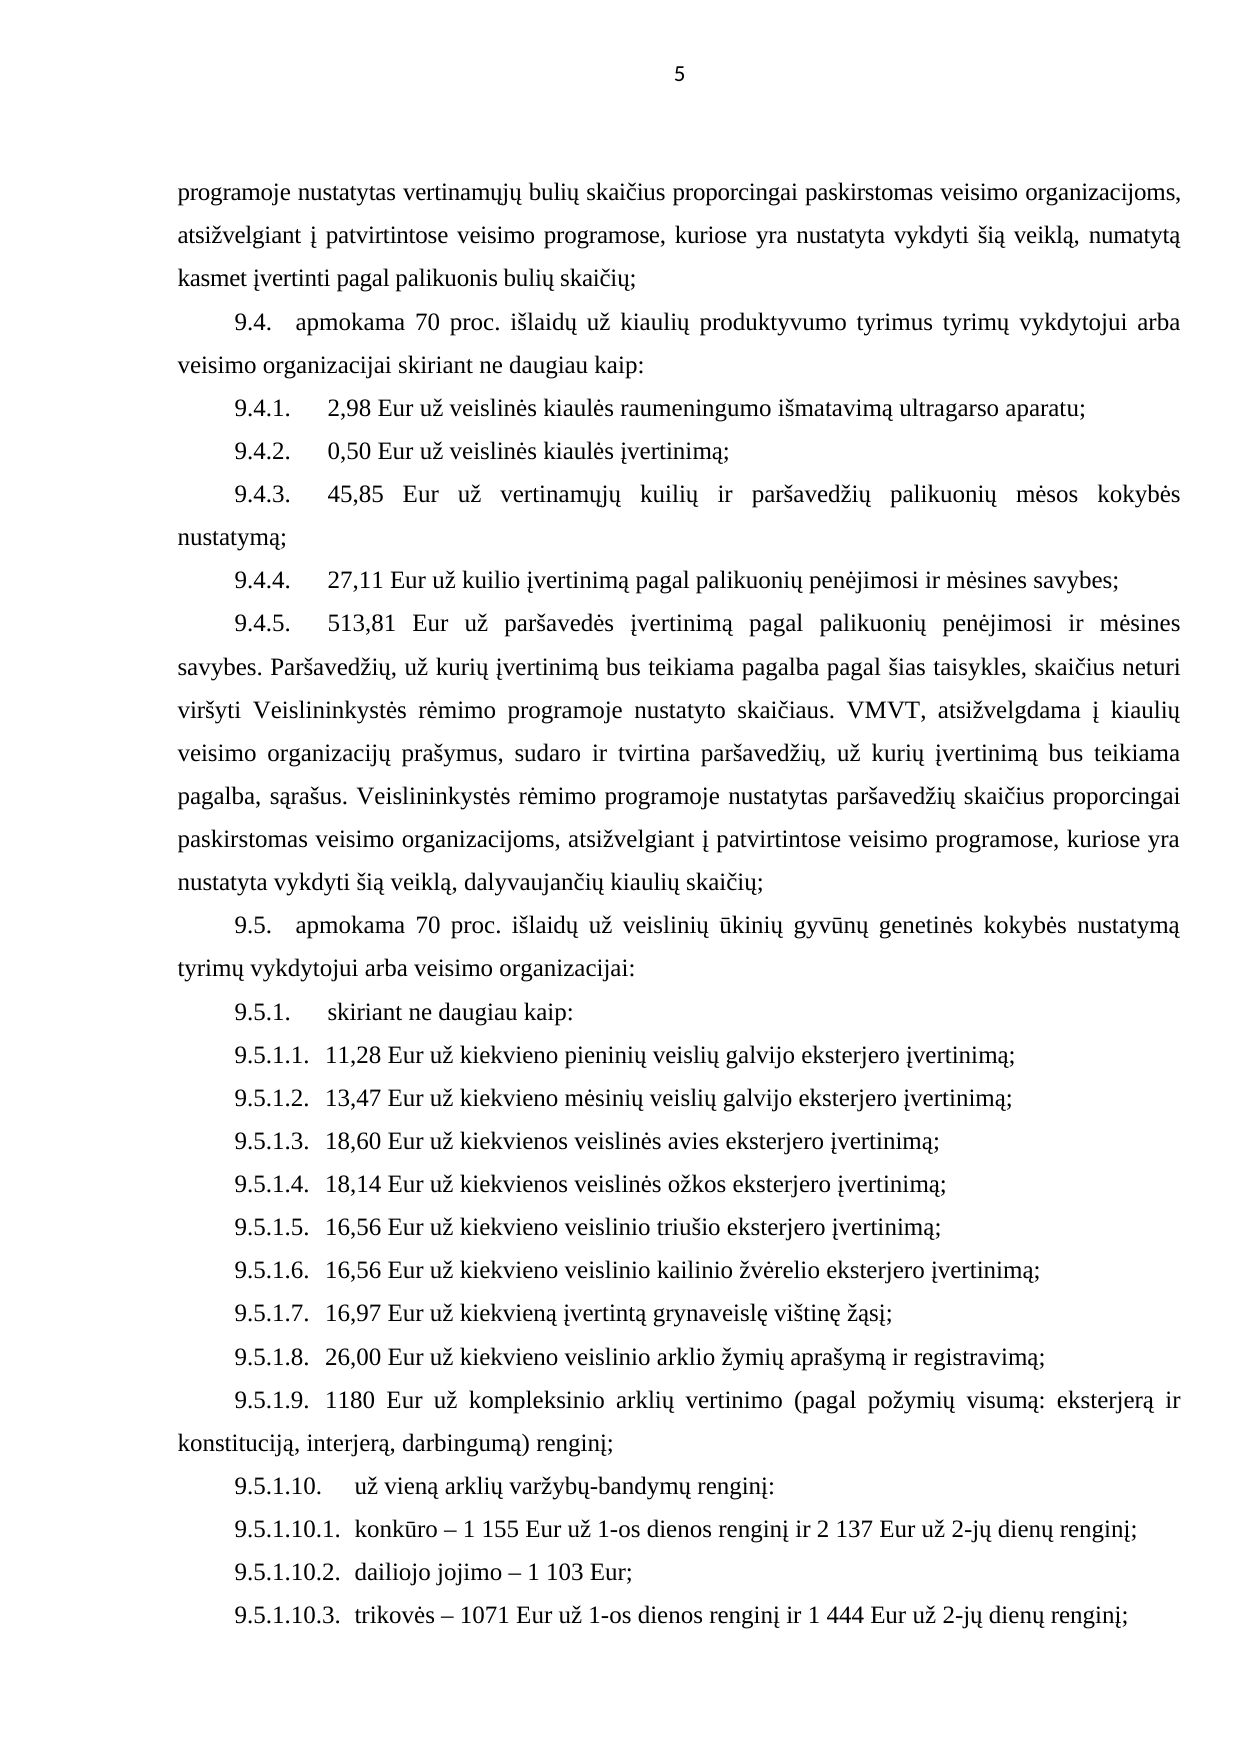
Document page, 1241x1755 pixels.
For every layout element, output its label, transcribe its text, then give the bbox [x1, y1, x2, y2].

text 9.5.1.4. 18,14 Eur už kiekvienos veislinės ožkos eksterjero įvertinimą; [177, 1169, 1181, 1198]
text 9.4.4. 27,11 Eur už kuilio įvertinimą pagal palikuonių penėjimosi ir mėsines savybes; [177, 565, 1181, 594]
text 9.4.2. 0,50 Eur už veislinės kiaulės įvertinimą; [177, 436, 1181, 465]
text 9.5. apmokama 70 proc. išlaidų už veislinių ūkinių gyvūnų genetinės kokybės nustatymą tyrimų vykdytojui arba veisimo organizacijai: [177, 910, 1181, 982]
text 9.5.1.6. 16,56 Eur už kiekvieno veislinio kailinio žvėrelio eksterjero įvertinimą; [177, 1255, 1181, 1284]
text 9.5.1.3. 18,60 Eur už kiekvienos veislinės avies eksterjero įvertinimą; [177, 1126, 1181, 1155]
text 9.5.1.10.3. trikovės – 1071 Eur už 1-os dienos renginį ir 1 444 Eur už 2-jų dienų renginį; [177, 1600, 1181, 1629]
text 9.4.5. 513,81 Eur už paršavedės įvertinimą pagal palikuonių penėjimosi ir mėsines savybes. Paršavedžių, už kurių įvertinimą bus teikiama pagalba pagal šias taisykles, skaičius neturi viršyti Veislininkystės rėmimo programoje nustatyto skaičiaus. VMVT, atsižvelgdama į kiaulių veisimo organizacijų prašymus, sudaro ir tvirtina paršavedžių, už kurių įvertinimą bus teikiama pagalba, sąrašus. Veislininkystės rėmimo programoje nustatytas paršavedžių skaičius proporcingai paskirstomas veisimo organizacijoms, atsižvelgiant į patvirtintose veisimo programose, kuriose yra nustatyta vykdyti šią veiklą, dalyvaujančių kiaulių skaičių; [177, 608, 1181, 896]
text 9.5.1.5. 16,56 Eur už kiekvieno veislinio triušio eksterjero įvertinimą; [177, 1212, 1181, 1241]
text 9.5.1.10.1. konkūro – 1 155 Eur už 1-os dienos renginį ir 2 137 Eur už 2-jų dienų renginį; [177, 1514, 1181, 1543]
text 9.4.3. 45,85 Eur už vertinamųjų kuilių ir paršavedžių palikuonių mėsos kokybės nustatymą; [177, 479, 1181, 551]
text 9.4.1. 2,98 Eur už veislinės kiaulės raumeningumo išmatavimą ultragarso aparatu; [177, 393, 1181, 422]
text 9.4. apmokama 70 proc. išlaidų už kiaulių produktyvumo tyrimus tyrimų vykdytojui arba veisimo organizacijai skiriant ne daugiau kaip: [177, 307, 1181, 378]
text 9.5.1.10. už vieną arklių varžybų-bandymų renginį: [177, 1471, 1181, 1500]
text 9.5.1.9. 1180 Eur už kompleksinio arklių vertinimo (pagal požymių visumą: eksterjerą ir konstituciją, interjerą, darbingumą) renginį; [177, 1385, 1181, 1457]
text 9.5.1. skiriant ne daugiau kaip: [177, 997, 1181, 1025]
text 9.5.1.10.2. dailiojo jojimo – 1 103 Eur; [177, 1557, 1181, 1586]
text 9.5.1.7. 16,97 Eur už kiekvieną įvertintą grynaveislę vištinę žąsį; [177, 1298, 1181, 1327]
text programoje nustatytas vertinamųjų bulių skaičius proporcingai paskirstomas veisimo organizacijoms, atsižvelgiant į patvirtintose veisimo programose, kuriose yra nustatyta vykdyti šią veiklą, numatytą kasmet įvertinti pagal palikuonis bulių skaičių; [177, 177, 1181, 292]
text 9.5.1.2. 13,47 Eur už kiekvieno mėsinių veislių galvijo eksterjero įvertinimą; [177, 1083, 1181, 1112]
text 9.5.1.1. 11,28 Eur už kiekvieno pieninių veislių galvijo eksterjero įvertinimą; [177, 1040, 1181, 1068]
text 9.5.1.8. 26,00 Eur už kiekvieno veislinio arklio žymių aprašymą ir registravimą; [177, 1342, 1181, 1370]
